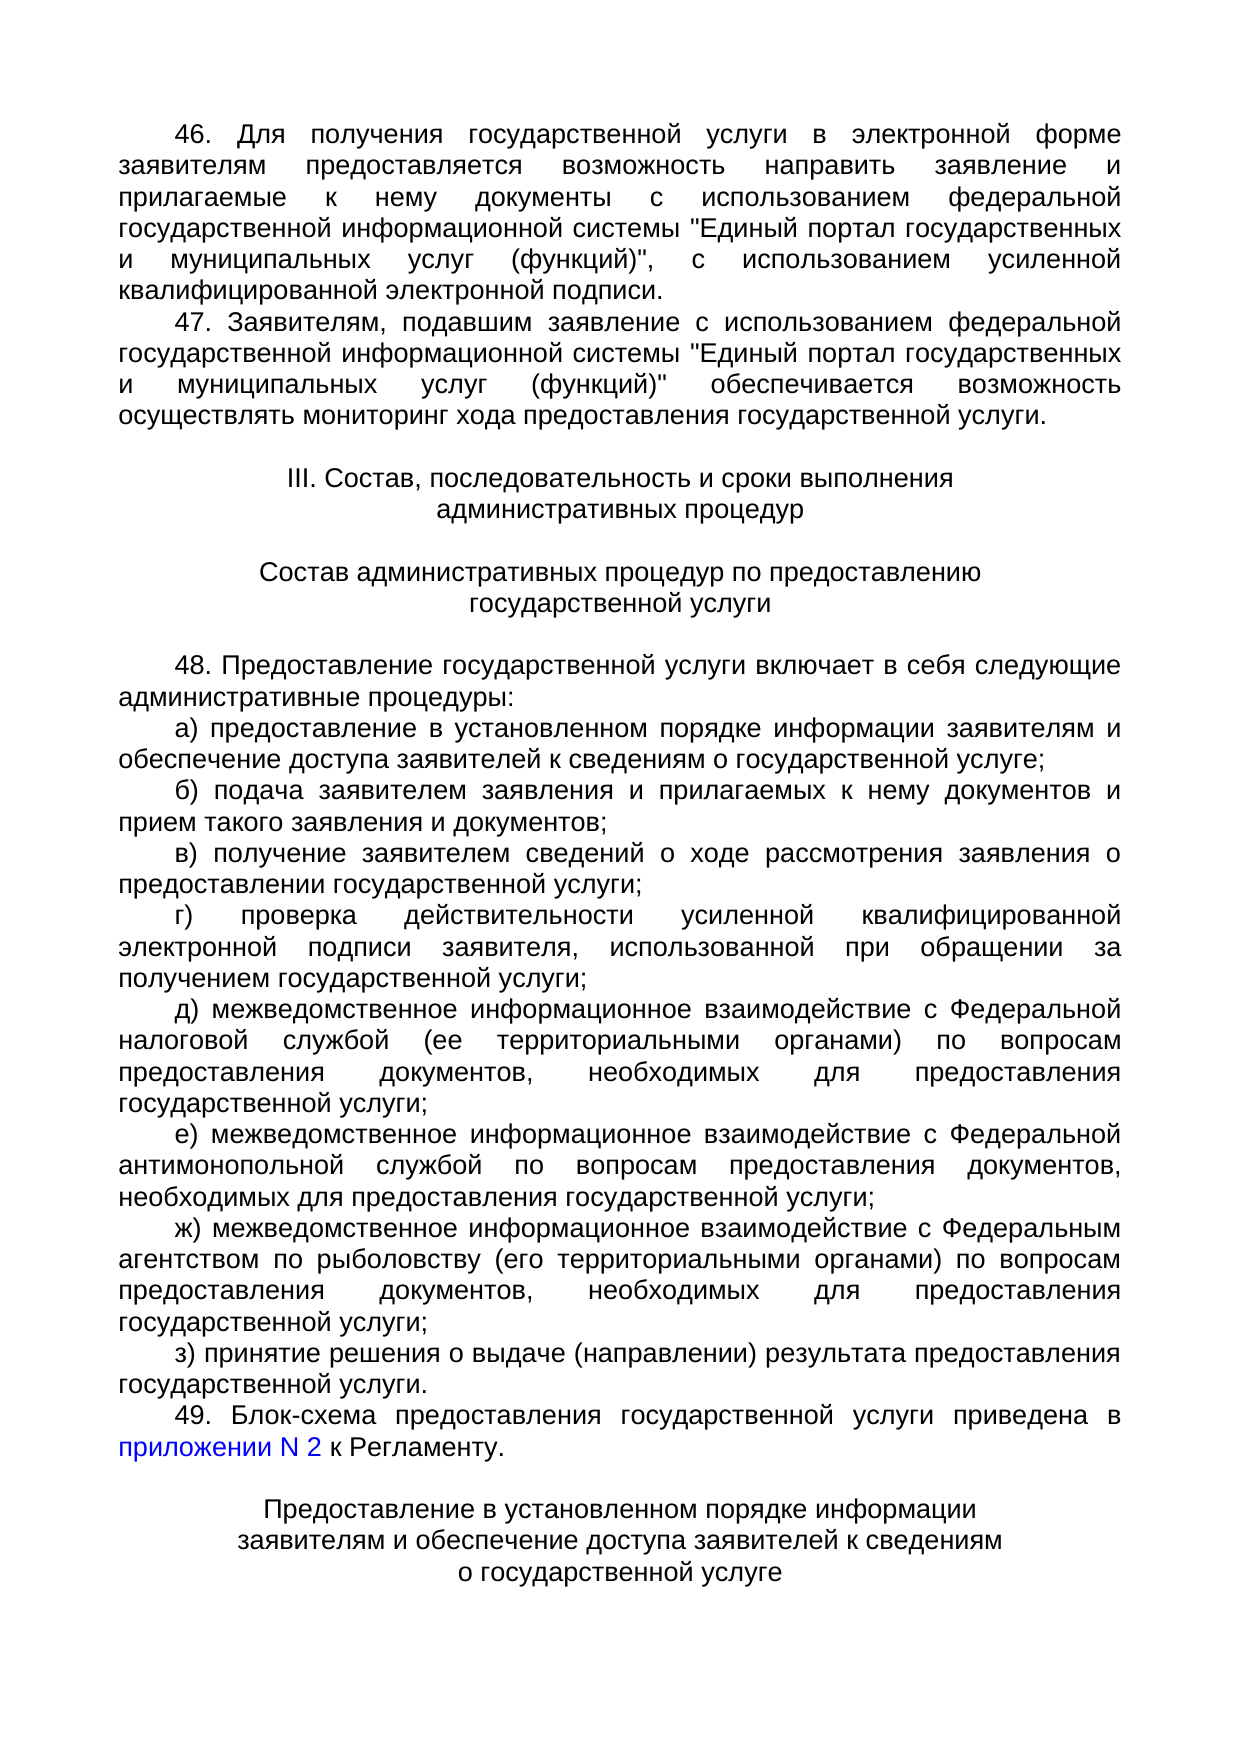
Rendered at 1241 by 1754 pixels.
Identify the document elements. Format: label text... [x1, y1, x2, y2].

text а) предоставление в установленном порядке информации заявителям и обеспечение доступа заявителей к сведениям о государственной услуге; [118, 712, 1122, 774]
subtitle Предоставление в установленном порядке информации [118, 1493, 1122, 1524]
text 46. Для получения государственной услуги в электронной форме заявителям предоставляется возможность направить заявление и прилагаемые к нему документы с использованием федеральной государственной информационной системы "Единый портал государственных и муниципальных услуг (функций)", с использованием усиленной квалифицированной электронной подписи. [118, 118, 1122, 306]
text заявителям и обеспечение доступа заявителей к сведениям [118, 1524, 1122, 1556]
text б) подача заявителем заявления и прилагаемых к нему документов и прием такого заявления и документов; [118, 774, 1122, 837]
text д) межведомственное информационное взаимодействие с Федеральной налоговой службой (ее территориальными органами) по вопросам предоставления документов, необходимых для предоставления государственной услуги; [118, 993, 1122, 1118]
subtitle Состав административных процедур по предоставлению [118, 556, 1122, 587]
text государственной услуги [118, 587, 1122, 618]
text административных процедур [118, 493, 1122, 524]
text 47. Заявителям, подавшим заявление с использованием федеральной государственной информационной системы "Единый портал государственных и муниципальных услуг (функций)" обеспечивается возможность осуществлять мониторинг хода предоставления государственной услуги. [118, 306, 1122, 431]
text г) проверка действительности усиленной квалифицированной электронной подписи заявителя, использованной при обращении за получением государственной услуги; [118, 899, 1122, 993]
text 48. Предоставление государственной услуги включает в себя следующие административные процедуры: [118, 649, 1122, 712]
text в) получение заявителем сведений о ходе рассмотрения заявления о предоставлении государственной услуги; [118, 837, 1122, 899]
subtitle III. Состав, последовательность и сроки выполнения [118, 462, 1122, 493]
text о государственной услуге [118, 1556, 1122, 1587]
text е) межведомственное информационное взаимодействие с Федеральной антимонопольной службой по вопросам предоставления документов, необходимых для предоставления государственной услуги; [118, 1118, 1122, 1212]
text з) принятие решения о выдаче (направлении) результата предоставления государственной услуги. [118, 1337, 1122, 1399]
text 49. Блок-схема предоставления государственной услуги приведена в приложении N 2 к Регламенту. [118, 1399, 1122, 1462]
text ж) межведомственное информационное взаимодействие с Федеральным агентством по рыболовству (его территориальными органами) по вопросам предоставления документов, необходимых для предоставления государственной услуги; [118, 1212, 1122, 1337]
